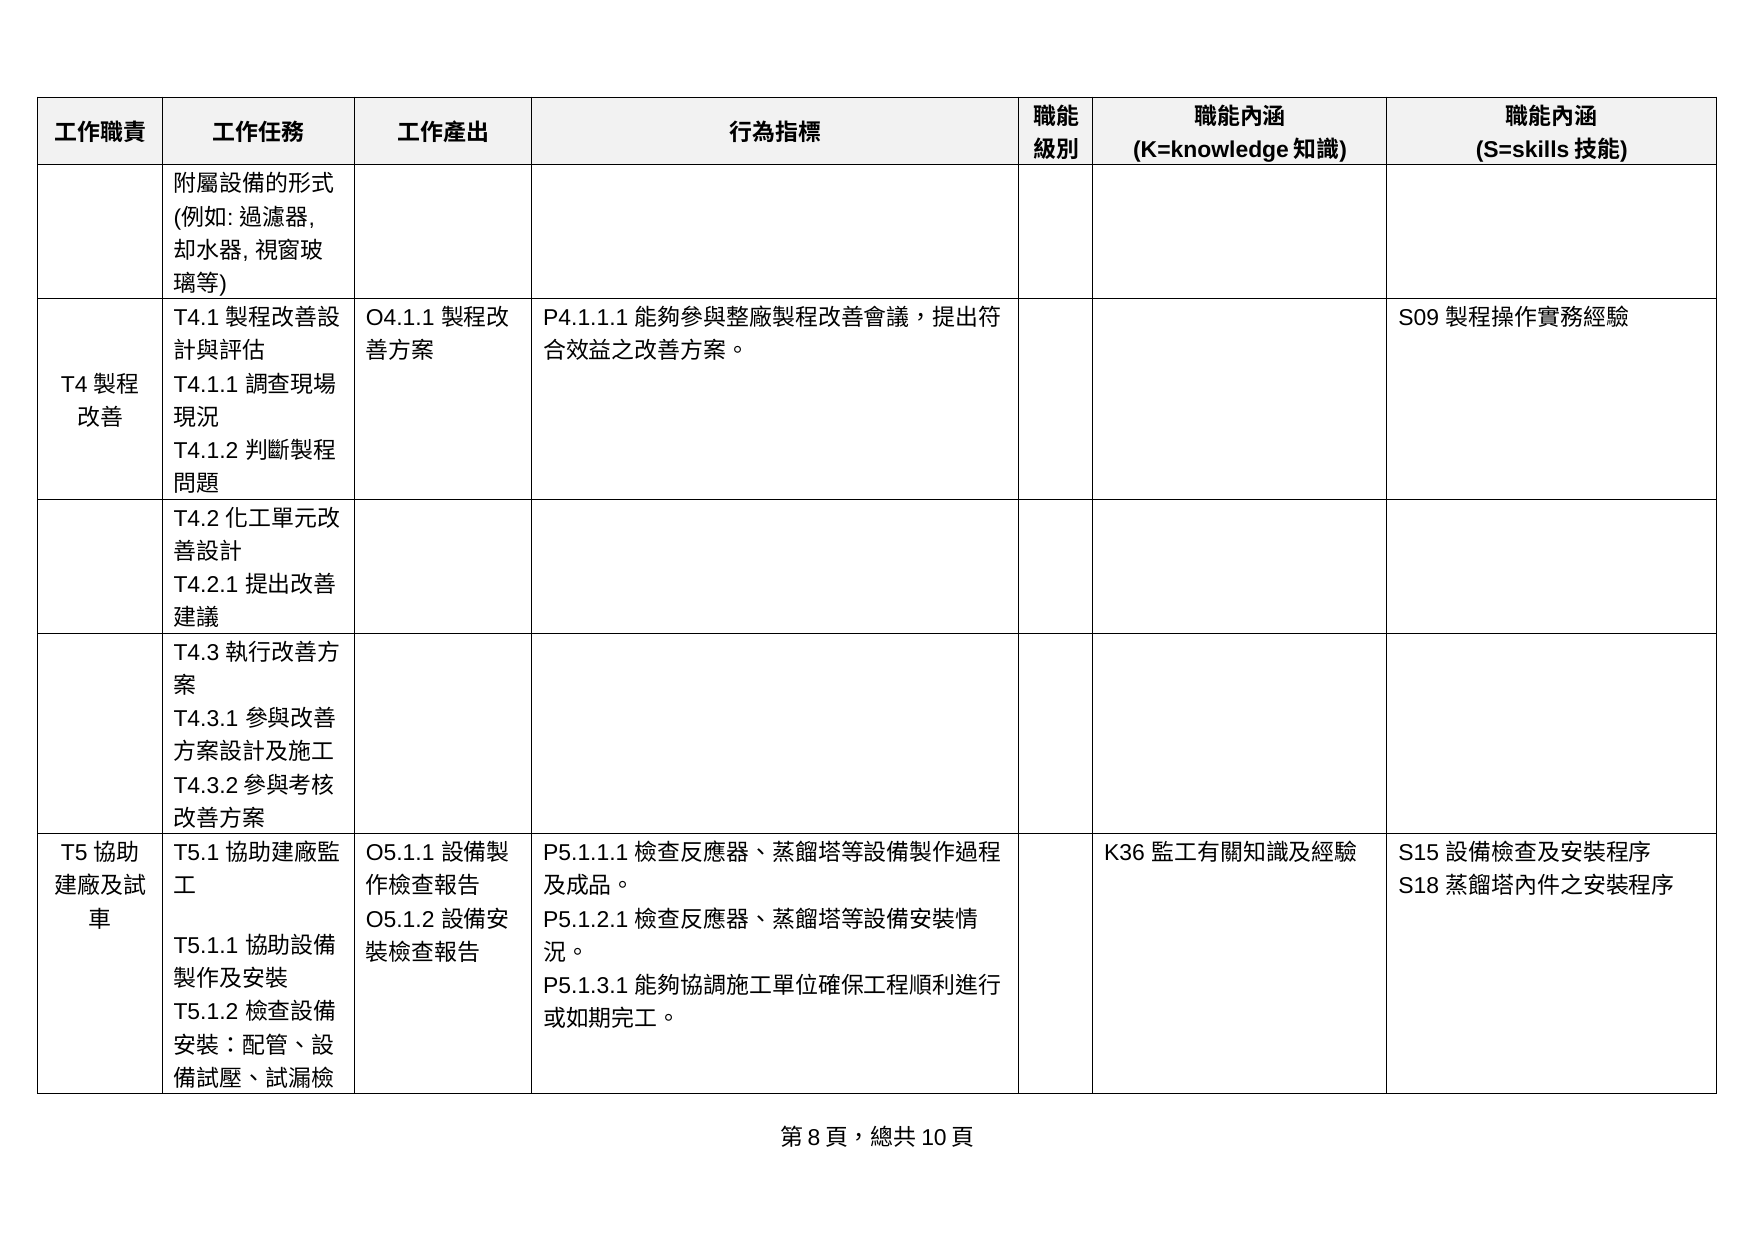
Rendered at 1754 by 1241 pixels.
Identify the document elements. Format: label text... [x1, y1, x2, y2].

table_cell 附屬設備的形式 (例如: 過濾器, 却水器, 視窗玻璃等) [163, 165, 354, 298]
table_cell P5.1.1.1 檢查反應器、蒸餾塔等設備製作過程及成品。 P5.1.2.1 檢查反應器、蒸餾塔等設備安裝情況。 P5.1.3.1 能夠協調施工單位確保工程順利進行或如期完工。 [532, 834, 1018, 1093]
table_cell P4.1.1.1 能夠參與整廠製程改善會議，提出符合效益之改善方案。 [532, 299, 1018, 498]
table_cell [38, 165, 162, 298]
table_cell [532, 634, 1018, 833]
table_cell [1093, 299, 1386, 498]
table_cell [355, 634, 531, 833]
table_cell [1387, 165, 1716, 298]
table_cell O4.1.1 製程改善方案 [355, 299, 531, 498]
table_header 工作產出 [355, 98, 531, 164]
table_cell T5 協助建廠及試車 [38, 834, 162, 1093]
table_cell [1019, 299, 1092, 498]
table_cell K36 監工有關知識及經驗 [1093, 834, 1386, 1093]
table_header 職能內涵 (K=knowledge知識) [1093, 98, 1386, 164]
table_cell T4.3 執行改善方案 T4.3.1 參與改善方案設計及施工 T4.3.2參與考核改善方案 [163, 634, 354, 833]
table_cell [38, 634, 162, 833]
table_header 職能級別 [1019, 98, 1092, 164]
table_cell S15 設備檢查及安裝程序 S18 蒸餾塔內件之安裝程序 [1387, 834, 1716, 1093]
table_cell T4.2 化工單元改善設計 T4.2.1 提出改善建議 [163, 500, 354, 632]
table_cell [1093, 165, 1386, 298]
table_cell [1019, 834, 1092, 1093]
table_cell O5.1.1 設備製作檢查報告 O5.1.2 設備安裝檢查報告 [355, 834, 531, 1093]
table_header 職能內涵 (S=skills技能) [1387, 98, 1716, 164]
table_cell T4.1 製程改善設計與評估 T4.1.1 調查現場現況 T4.1.2 判斷製程問題 [163, 299, 354, 498]
table_cell [1019, 500, 1092, 632]
table_cell [1019, 165, 1092, 298]
table_cell [532, 165, 1018, 298]
table_header 工作職責 [38, 98, 162, 164]
table_cell [38, 500, 162, 632]
table_cell [1387, 500, 1716, 632]
table_cell [1093, 634, 1386, 833]
table_cell [532, 500, 1018, 632]
table_header 工作任務 [163, 98, 354, 164]
table_cell T4 製程改善 [38, 299, 162, 498]
table_cell [1019, 634, 1092, 833]
table_cell T5.1 協助建廠監工 T5.1.1 協助設備製作及安裝 T5.1.2 檢查設備安裝：配管、設備試壓、試漏檢 [163, 834, 354, 1093]
table_cell S09 製程操作實務經驗 [1387, 299, 1716, 498]
table_cell [355, 165, 531, 298]
table_cell [1387, 634, 1716, 833]
table_cell [355, 500, 531, 632]
table_header 行為指標 [532, 98, 1018, 164]
table_cell [1093, 500, 1386, 632]
